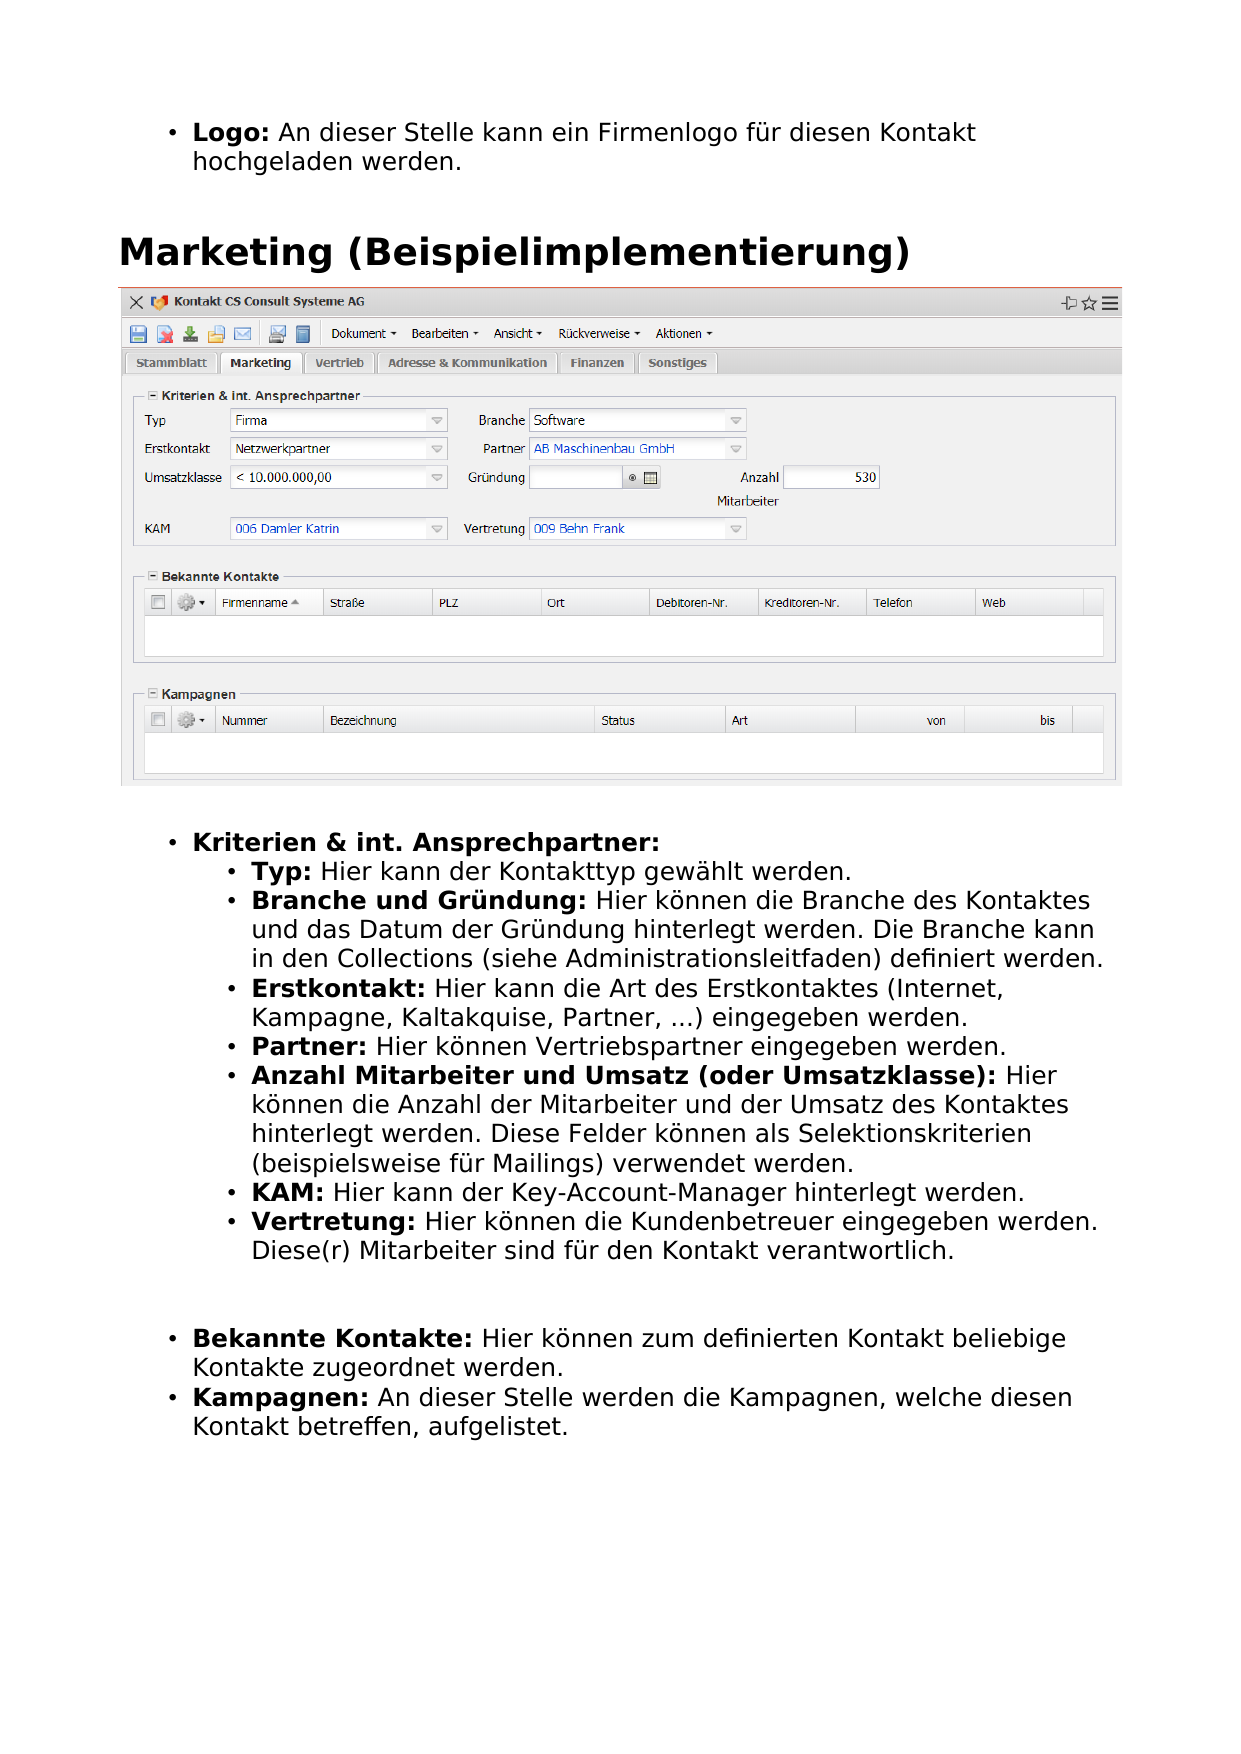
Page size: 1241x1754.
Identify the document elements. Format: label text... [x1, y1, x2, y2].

list Logo: An dieser Stelle kann ein Firmenlogo für diesen Kontakt hochgeladen werden. [177, 118, 1122, 176]
picture [118, 287, 1123, 786]
list KAM: Hier kann der Key-Account-Manager hinterlegt werden. [236, 1178, 1122, 1207]
list Anzahl Mitarbeiter und Umsatz (oder Umsatzklasse): Hier können die Anzahl der Mitarbeiter und der Umsatz des Kontaktes hinterlegt werden. Diese Felder können als Selektionskriterien (beispielsweise für Mailings) verwendet werden. [236, 1061, 1122, 1178]
subtitle Marketing (Beispielimplementierung) [118, 231, 1122, 274]
list Erstkontakt: Hier kann die Art des Erstkontaktes (Internet, Kampagne, Kaltakquise, Partner, ...) eingegeben werden. [236, 974, 1122, 1032]
list Partner: Hier können Vertriebspartner eingegeben werden. [236, 1032, 1122, 1061]
list Kriterien & int. Ansprechpartner: [177, 828, 1122, 857]
list Typ: Hier kann der Kontakttyp gewählt werden. [236, 857, 1122, 886]
list Kampagnen: An dieser Stelle werden die Kampagnen, welche diesen Kontakt betreffen, aufgelistet. [177, 1383, 1122, 1441]
list Bekannte Kontakte: Hier können zum definierten Kontakt beliebige Kontakte zugeordnet werden. [177, 1324, 1122, 1383]
list Branche und Gründung: Hier können die Branche des Kontaktes und das Datum der Gründung hinterlegt werden. Die Branche kann in den Collections (siehe Administrationsleitfaden) definiert werden. [236, 886, 1122, 974]
list Vertretung: Hier können die Kundenbetreuer eingegeben werden. Diese(r) Mitarbeiter sind für den Kontakt verantwortlich. [236, 1207, 1122, 1265]
